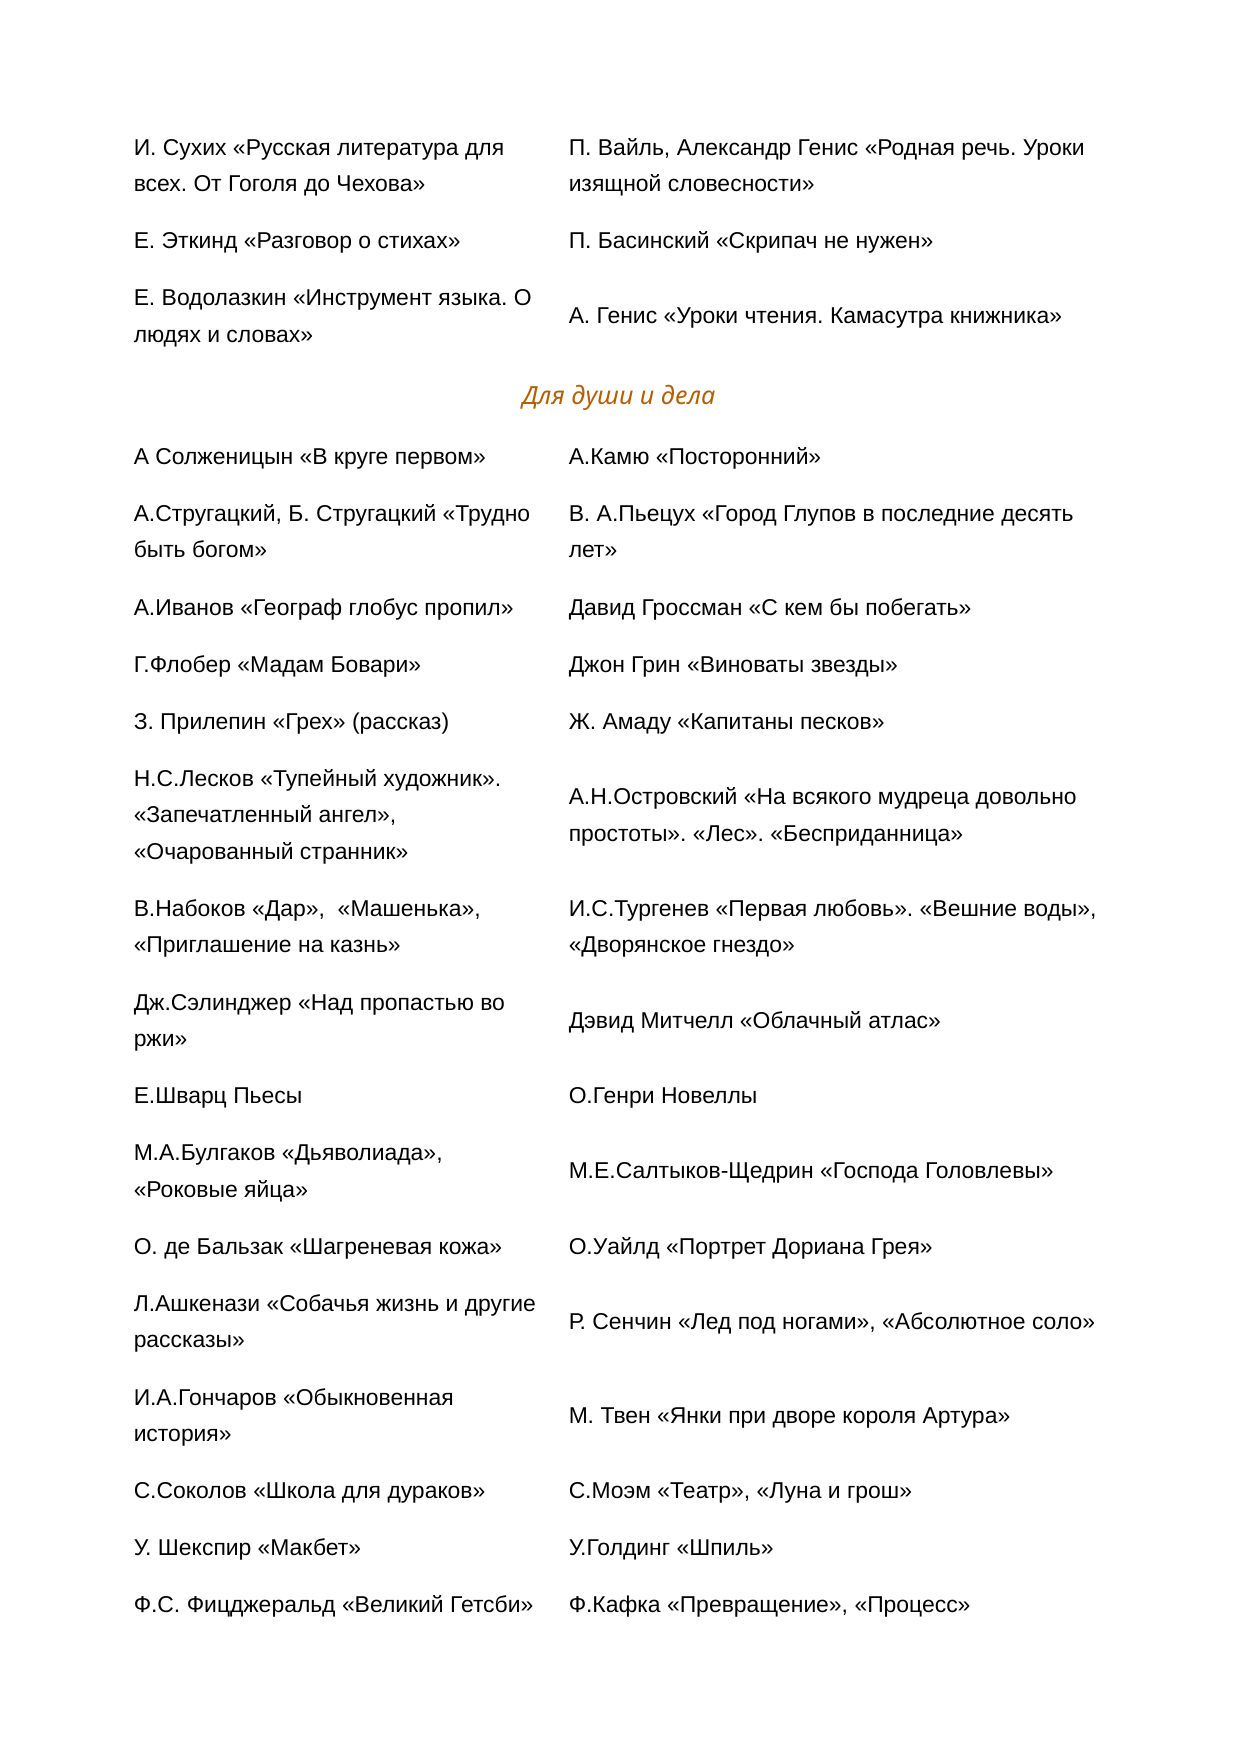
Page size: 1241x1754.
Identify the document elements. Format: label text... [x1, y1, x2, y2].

table_cell Дж.Сэлинджер «Над пропастью во ржи» [118, 973, 553, 1067]
table_cell М.А.Булгаков «Дьяволиада», «Роковые яйца» [118, 1124, 553, 1217]
table_cell Г.Флобер «Мадам Бовари» [118, 635, 553, 692]
table_cell Ф.Кафка «Превращение», «Процесс» [553, 1576, 1122, 1633]
table_cell А. Генис «Уроки чтения. Камасутра книжника» [553, 269, 1122, 362]
table_cell М.Е.Салтыков-Щедрин «Господа Головлевы» [553, 1124, 1122, 1217]
table_cell Ж. Амаду «Капитаны песков» [553, 693, 1122, 749]
table_cell Е. Эткинд «Разговор о стихах» [118, 212, 553, 269]
table_cell С.Моэм «Театр», «Луна и грош» [553, 1462, 1122, 1519]
table_cell А.Камю «Посторонний» [553, 427, 1122, 484]
table_cell У.Голдинг «Шпиль» [553, 1519, 1122, 1576]
table_cell О. де Бальзак «Шагреневая кожа» [118, 1217, 553, 1274]
table_cell Л.Ашкенази «Собачья жизнь и другие рассказы» [118, 1275, 553, 1368]
table_cell А Солженицын «В круге первом» [118, 427, 553, 484]
table_cell О.Уайлд «Портрет Дориана Грея» [553, 1217, 1122, 1274]
table_cell Дэвид Митчелл «Облачный атлас» [553, 973, 1122, 1067]
table_cell Ф.С. Фицджеральд «Великий Гетсби» [118, 1576, 553, 1633]
table_cell А.Стругацкий, Б. Стругацкий «Трудно быть богом» [118, 485, 553, 578]
table_cell Р. Сенчин «Лед под ногами», «Абсолютное соло» [553, 1275, 1122, 1368]
table_cell П. Вайль, Александр Генис «Родная речь. Уроки изящной словесности» [553, 118, 1122, 212]
table_cell В.Набоков «Дар», «Машенька», «Приглашение на казнь» [118, 880, 553, 973]
table_cell Джон Грин «Виноваты звезды» [553, 635, 1122, 692]
table_cell И. Сухих «Русская литература для всех. От Гоголя до Чехова» [118, 118, 553, 212]
table_cell У. Шекспир «Макбет» [118, 1519, 553, 1576]
table_cell Н.С.Лесков «Тупейный художник». «Запечатленный ангел», «Очарованный странник» [118, 750, 553, 879]
table_cell З. Прилепин «Грех» (рассказ) [118, 693, 553, 749]
table_cell М. Твен «Янки при дворе короля Артура» [553, 1368, 1122, 1462]
table_cell А.Иванов «Географ глобус пропил» [118, 578, 553, 635]
table_cell Для души и дела [118, 363, 1122, 427]
table_cell И.А.Гончаров «Обыкновенная история» [118, 1368, 553, 1462]
table_cell Е. Водолазкин «Инструмент языка. О людях и словах» [118, 269, 553, 362]
table_cell П. Басинский «Скрипач не нужен» [553, 212, 1122, 269]
table_cell О.Генри Новеллы [553, 1067, 1122, 1124]
table_cell С.Соколов «Школа для дураков» [118, 1462, 553, 1519]
table_cell И.С.Тургенев «Первая любовь». «Вешние воды», «Дворянское гнездо» [553, 880, 1122, 973]
table_cell Давид Гроссман «С кем бы побегать» [553, 578, 1122, 635]
table_cell В. А.Пьецух «Город Глупов в последние десять лет» [553, 485, 1122, 578]
table_cell Е.Шварц Пьесы [118, 1067, 553, 1124]
table_cell А.Н.Островский «На всякого мудреца довольно простоты». «Лес». «Бесприданница» [553, 750, 1122, 879]
